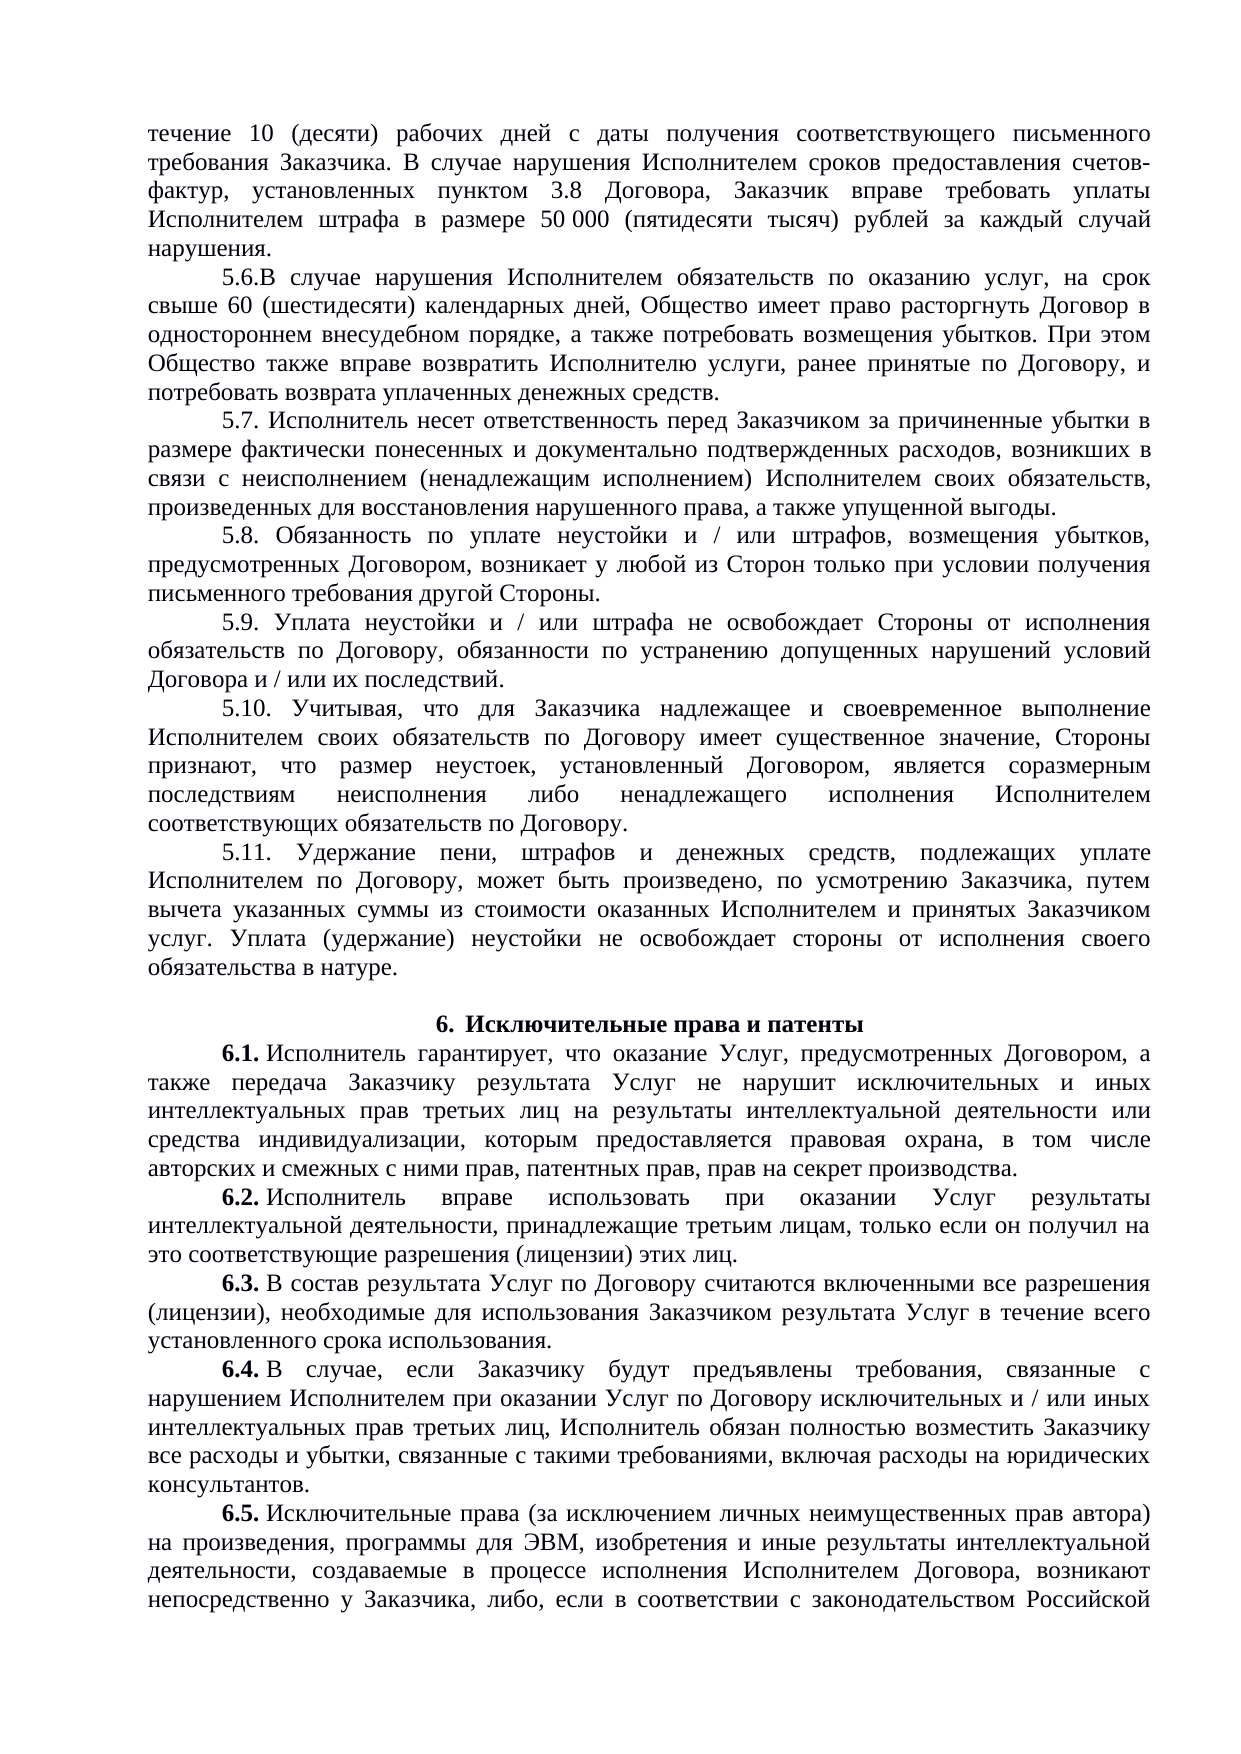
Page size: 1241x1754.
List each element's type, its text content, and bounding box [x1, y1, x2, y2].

text 5.7. Исполнитель несет ответственность перед Заказчиком за причиненные убытки в размере фактически понесенных и документально подтвержденных расходов, возникших в связи с неисполнением (ненадлежащим исполнением) Исполнителем своих обязательств, произведенных для восстановления нарушенного права, а также упущенной выгоды. [148, 406, 1152, 521]
list Исполнитель гарантирует, что оказание Услуг, предусмотренных Договором, а также передача Заказчику результата Услуг не нарушит исключительных и иных интеллектуальных прав третьих лиц на результаты интеллектуальной деятельности или средства индивидуализации, которым предоставляется правовая охрана, в том числе авторских и смежных с ними прав, патентных прав, прав на секрет производства. [148, 1038, 1152, 1182]
list В состав результата Услуг по Договору считаются включенными все разрешения (лицензии), необходимые для использования Заказчиком результата Услуг в течение всего установленного срока использования. [148, 1268, 1152, 1354]
list Исключительные права (за исключением личных неимущественных прав автора) на произведения, программы для ЭВМ, изобретения и иные результаты интеллектуальной деятельности, создаваемые в процессе исполнения Исполнителем Договора, возникают непосредственно у Заказчика, либо, если в соответствии с законодательством Российской [148, 1498, 1152, 1613]
list Исключительные права и патенты [148, 1009, 1152, 1038]
list 5.10. Учитывая, что для Заказчика надлежащее и своевременное выполнение Исполнителем своих обязательств по Договору имеет существенное значение, Стороны признают, что размер неустоек, установленный Договором, является соразмерным последствиям неисполнения либо ненадлежащего исполнения Исполнителем соответствующих обязательств по Договору. [148, 693, 1152, 837]
list Исполнитель вправе использовать при оказании Услуг результаты интеллектуальной деятельности, принадлежащие третьим лицам, только если он получил на это соответствующие разрешения (лицензии) этих лиц. [148, 1182, 1152, 1268]
list 5.11. Удержание пени, штрафов и денежных средств, подлежащих уплате Исполнителем по Договору, может быть произведено, по усмотрению Заказчика, путем вычета указанных суммы из стоимости оказанных Исполнителем и принятых Заказчиком услуг. Уплата (удержание) неустойки не освобождает стороны от исполнения своего обязательства в натуре. [148, 837, 1152, 981]
list течение 10 (десяти) рабочих дней с даты получения соответствующего письменного требования Заказчика. В случае нарушения Исполнителем сроков предоставления счетов-фактур, установленных пунктом 3.8 Договора, Заказчик вправе требовать уплаты Исполнителем штрафа в размере 50 000 (пятидесяти тысяч) рублей за каждый случай нарушения. [148, 118, 1152, 262]
list 5.6.В случае нарушения Исполнителем обязательств по оказанию услуг, на срок свыше 60 (шестидесяти) календарных дней, Общество имеет право расторгнуть Договор в одностороннем внесудебном порядке, а также потребовать возмещения убытков. При этом Общество также вправе возвратить Исполнителю услуги, ранее принятые по Договору, и потребовать возврата уплаченных денежных средств. [148, 262, 1152, 406]
text 5.8. Обязанность по уплате неустойки и / или штрафов, возмещения убытков, предусмотренных Договором, возникает у любой из Сторон только при условии получения письменного требования другой Стороны. [148, 521, 1152, 607]
list 5.9. Уплата неустойки и / или штрафа не освобождает Стороны от исполнения обязательств по Договору, обязанности по устранению допущенных нарушений условий Договора и / или их последствий. [148, 607, 1152, 693]
list В случае, если Заказчику будут предъявлены требования, связанные с нарушением Исполнителем при оказании Услуг по Договору исключительных и / или иных интеллектуальных прав третьих лиц, Исполнитель обязан полностью возместить Заказчику все расходы и убытки, связанные с такими требованиями, включая расходы на юридических консультантов. [148, 1354, 1152, 1498]
